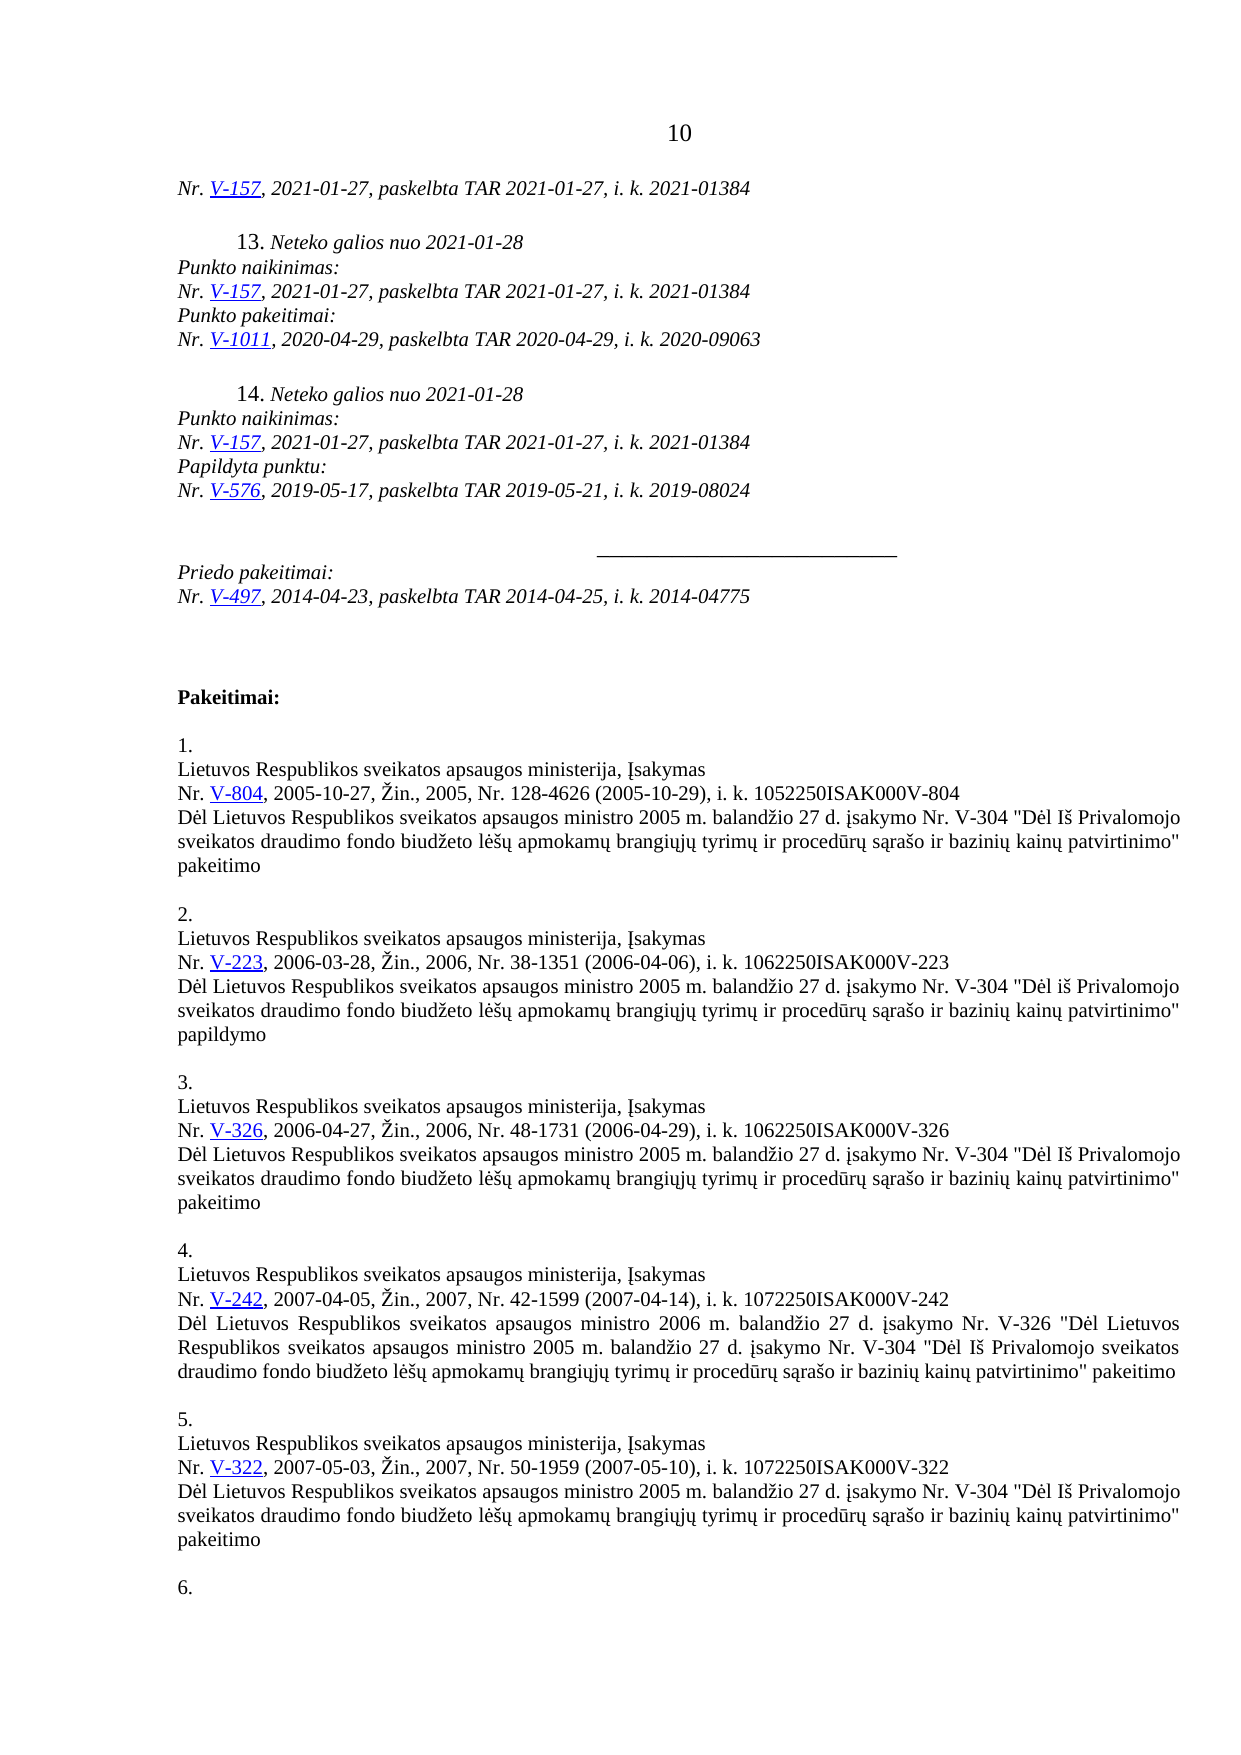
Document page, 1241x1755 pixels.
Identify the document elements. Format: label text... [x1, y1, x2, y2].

text Nr. V-157, 2021-01-27, paskelbta TAR 2021-01-27, i. k. 2021-01384 [177, 279, 1181, 303]
text Dėl Lietuvos Respublikos sveikatos apsaugos ministro 2006 m. balandžio 27 d. įsakymo Nr. V-326 "Dėl Lietuvos Respublikos sveikatos apsaugos ministro 2005 m. balandžio 27 d. įsakymo Nr. V-304 "Dėl Iš Privalomojo sveikatos draudimo fondo biudžeto lėšų apmokamų brangiųjų tyrimų ir procedūrų sąrašo ir bazinių kainų patvirtinimo" pakeitimo [177, 1311, 1181, 1383]
text 6. [177, 1575, 1181, 1599]
text Priedo pakeitimai: [177, 560, 1181, 584]
text Nr. V-223, 2006-03-28, Žin., 2006, Nr. 38-1351 (2006-04-06), i. k. 1062250ISAK000V-223 [177, 949, 1181, 974]
text Nr. V-157, 2021-01-27, paskelbta TAR 2021-01-27, i. k. 2021-01384 [177, 430, 1181, 454]
text Lietuvos Respublikos sveikatos apsaugos ministerija, Įsakymas [177, 1094, 1181, 1118]
text Dėl Lietuvos Respublikos sveikatos apsaugos ministro 2005 m. balandžio 27 d. įsakymo Nr. V-304 "Dėl Iš Privalomojo sveikatos draudimo fondo biudžeto lėšų apmokamų brangiųjų tyrimų ir procedūrų sąrašo ir bazinių kainų patvirtinimo" pakeitimo [177, 805, 1181, 877]
text Dėl Lietuvos Respublikos sveikatos apsaugos ministro 2005 m. balandžio 27 d. įsakymo Nr. V-304 "Dėl iš Privalomojo sveikatos draudimo fondo biudžeto lėšų apmokamų brangiųjų tyrimų ir procedūrų sąrašo ir bazinių kainų patvirtinimo" papildymo [177, 974, 1181, 1046]
text Lietuvos Respublikos sveikatos apsaugos ministerija, Įsakymas [177, 757, 1181, 781]
text Dėl Lietuvos Respublikos sveikatos apsaugos ministro 2005 m. balandžio 27 d. įsakymo Nr. V-304 "Dėl Iš Privalomojo sveikatos draudimo fondo biudžeto lėšų apmokamų brangiųjų tyrimų ir procedūrų sąrašo ir bazinių kainų patvirtinimo" pakeitimo [177, 1142, 1181, 1214]
text Punkto naikinimas: [177, 255, 1181, 279]
text Nr. V-322, 2007-05-03, Žin., 2007, Nr. 50-1959 (2007-05-10), i. k. 1072250ISAK000V-322 [177, 1455, 1181, 1479]
text 13. Neteko galios nuo 2021-01-28 [177, 228, 1181, 255]
text ________________________ [177, 531, 1181, 560]
text 4. [177, 1238, 1181, 1262]
text Nr. V-326, 2006-04-27, Žin., 2006, Nr. 48-1731 (2006-04-29), i. k. 1062250ISAK000V-326 [177, 1118, 1181, 1142]
text Nr. V-497, 2014-04-23, paskelbta TAR 2014-04-25, i. k. 2014-04775 [177, 584, 1181, 608]
text Papildyta punktu: [177, 454, 1181, 478]
text Lietuvos Respublikos sveikatos apsaugos ministerija, Įsakymas [177, 926, 1181, 949]
text Nr. V-157, 2021-01-27, paskelbta TAR 2021-01-27, i. k. 2021-01384 [177, 176, 1181, 200]
text Nr. V-804, 2005-10-27, Žin., 2005, Nr. 128-4626 (2005-10-29), i. k. 1052250ISAK000V-804 [177, 781, 1181, 805]
text Pakeitimai: [177, 685, 1181, 709]
text Nr. V-1011, 2020-04-29, paskelbta TAR 2020-04-29, i. k. 2020-09063 [177, 327, 1181, 351]
text Dėl Lietuvos Respublikos sveikatos apsaugos ministro 2005 m. balandžio 27 d. įsakymo Nr. V-304 "Dėl Iš Privalomojo sveikatos draudimo fondo biudžeto lėšų apmokamų brangiųjų tyrimų ir procedūrų sąrašo ir bazinių kainų patvirtinimo" pakeitimo [177, 1479, 1181, 1551]
text 5. [177, 1407, 1181, 1431]
text Nr. V-242, 2007-04-05, Žin., 2007, Nr. 42-1599 (2007-04-14), i. k. 1072250ISAK000V-242 [177, 1286, 1181, 1311]
text Nr. V-576, 2019-05-17, paskelbta TAR 2019-05-21, i. k. 2019-08024 [177, 478, 1181, 502]
text Punkto naikinimas: [177, 406, 1181, 430]
text 1. [177, 733, 1181, 757]
text Lietuvos Respublikos sveikatos apsaugos ministerija, Įsakymas [177, 1431, 1181, 1455]
text 3. [177, 1070, 1181, 1094]
text 2. [177, 901, 1181, 926]
text Lietuvos Respublikos sveikatos apsaugos ministerija, Įsakymas [177, 1262, 1181, 1286]
text Punkto pakeitimai: [177, 303, 1181, 327]
text 14. Neteko galios nuo 2021-01-28 [177, 380, 1181, 406]
